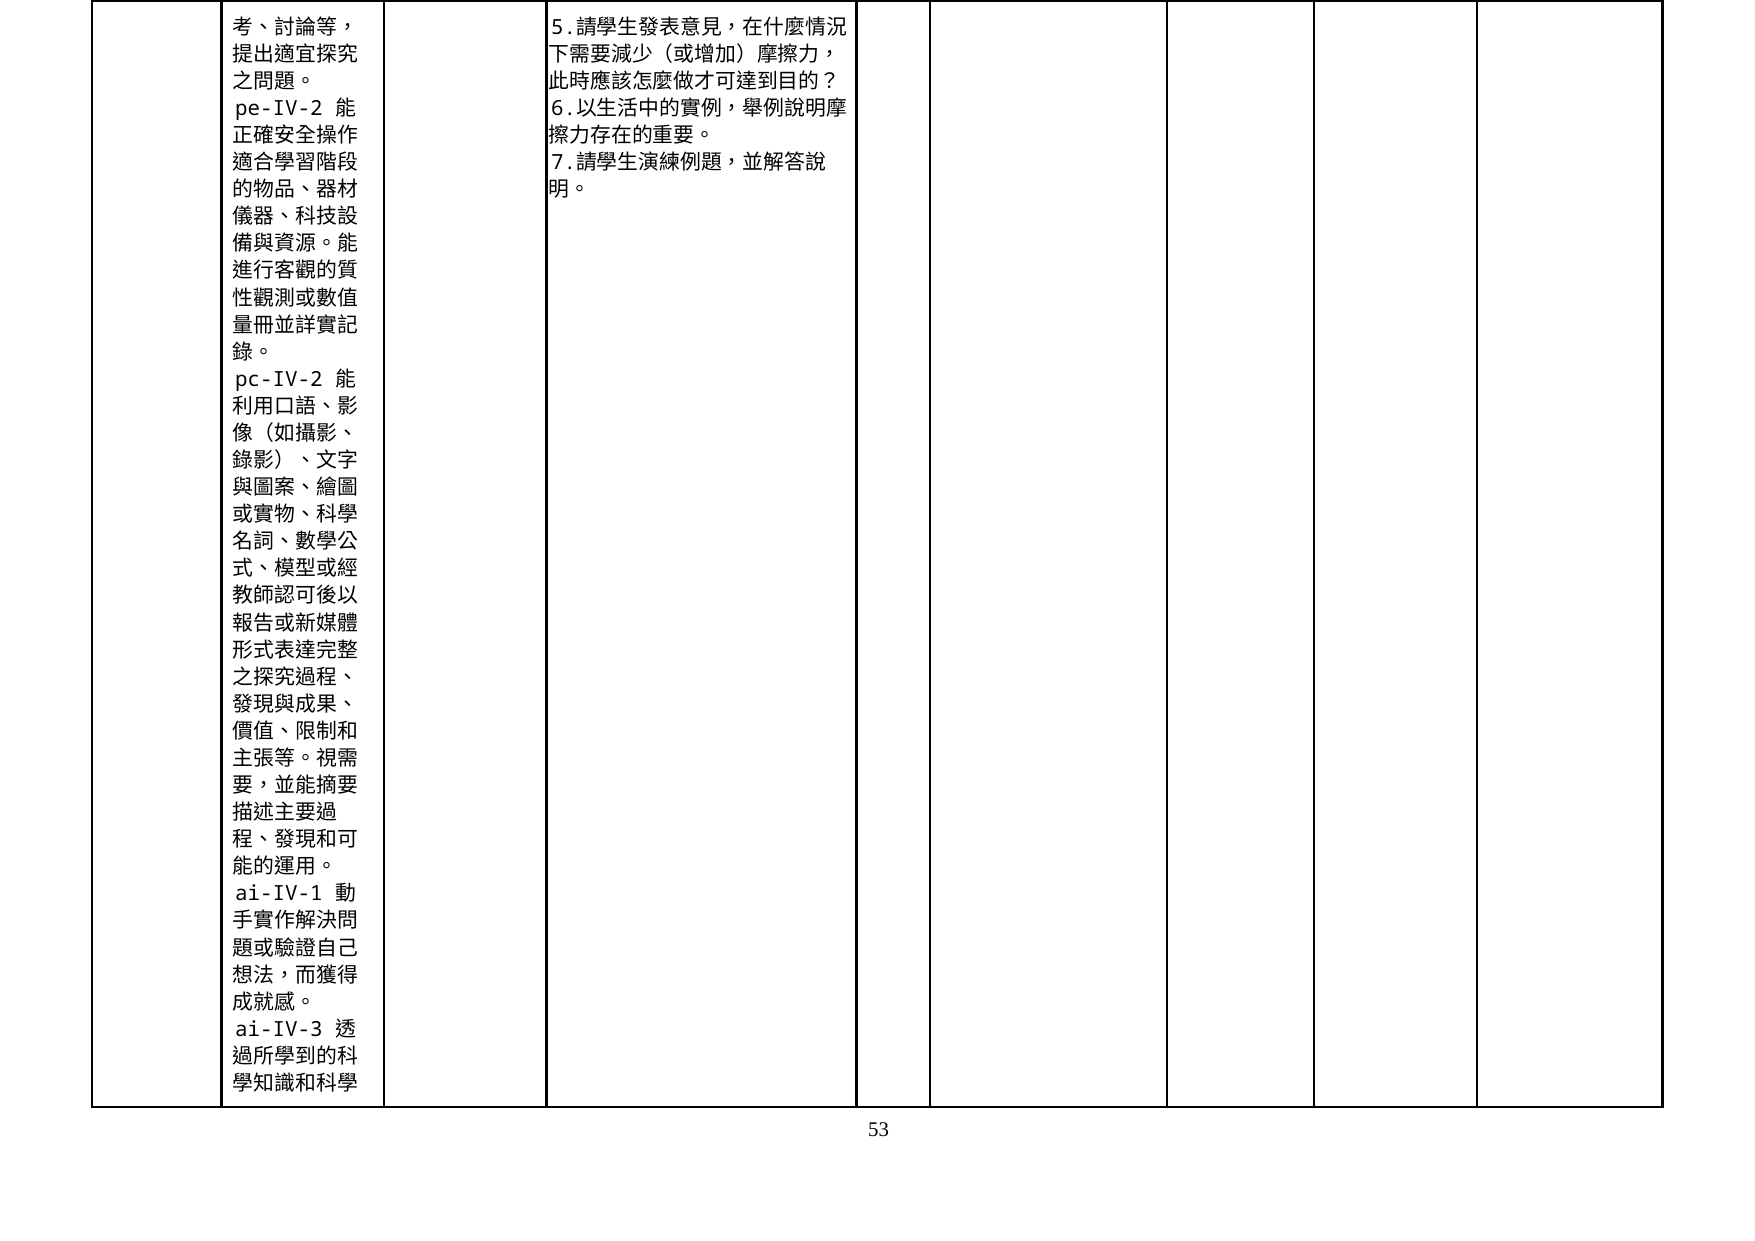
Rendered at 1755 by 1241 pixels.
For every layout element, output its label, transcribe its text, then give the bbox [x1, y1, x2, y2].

table_cell 考、討論等，提出適宜探究之問題。 pe-IV-2 能正確安全操作適合學習階段的物品、器材儀器、科技設備與資源。能進行客觀的質性觀測或數值量冊並詳實記錄。 pc-IV-2 能利用口語、影像（如攝影、錄影）、文字與圖案、繪圖或實物、科學名詞、數學公式、模型或經教師認可後以報告或新媒體形式表達完整之探究過程、發現與成果、價值、限制和主張等。視需要，並能摘要描述主要過程、發現和可能的運用。 ai-IV-1 動手實作解決問題或驗證自己想法，而獲得成就感。 ai-IV-3 透過所學到的科學知識和科學 [223, 2, 383, 1106]
table_cell [385, 2, 545, 1106]
table_cell [931, 2, 1166, 1106]
table_cell [858, 2, 929, 1106]
table_cell [1478, 2, 1661, 1106]
table_cell [1315, 2, 1476, 1106]
table_cell [93, 2, 220, 1106]
table_cell 5.請學生發表意見，在什麼情況下需要減少（或增加）摩擦力，此時應該怎麼做才可達到目的？ 6.以生活中的實例，舉例說明摩擦力存在的重要。 7.請學生演練例題，並解答說明。 [548, 2, 855, 1106]
table_cell [1168, 2, 1313, 1106]
